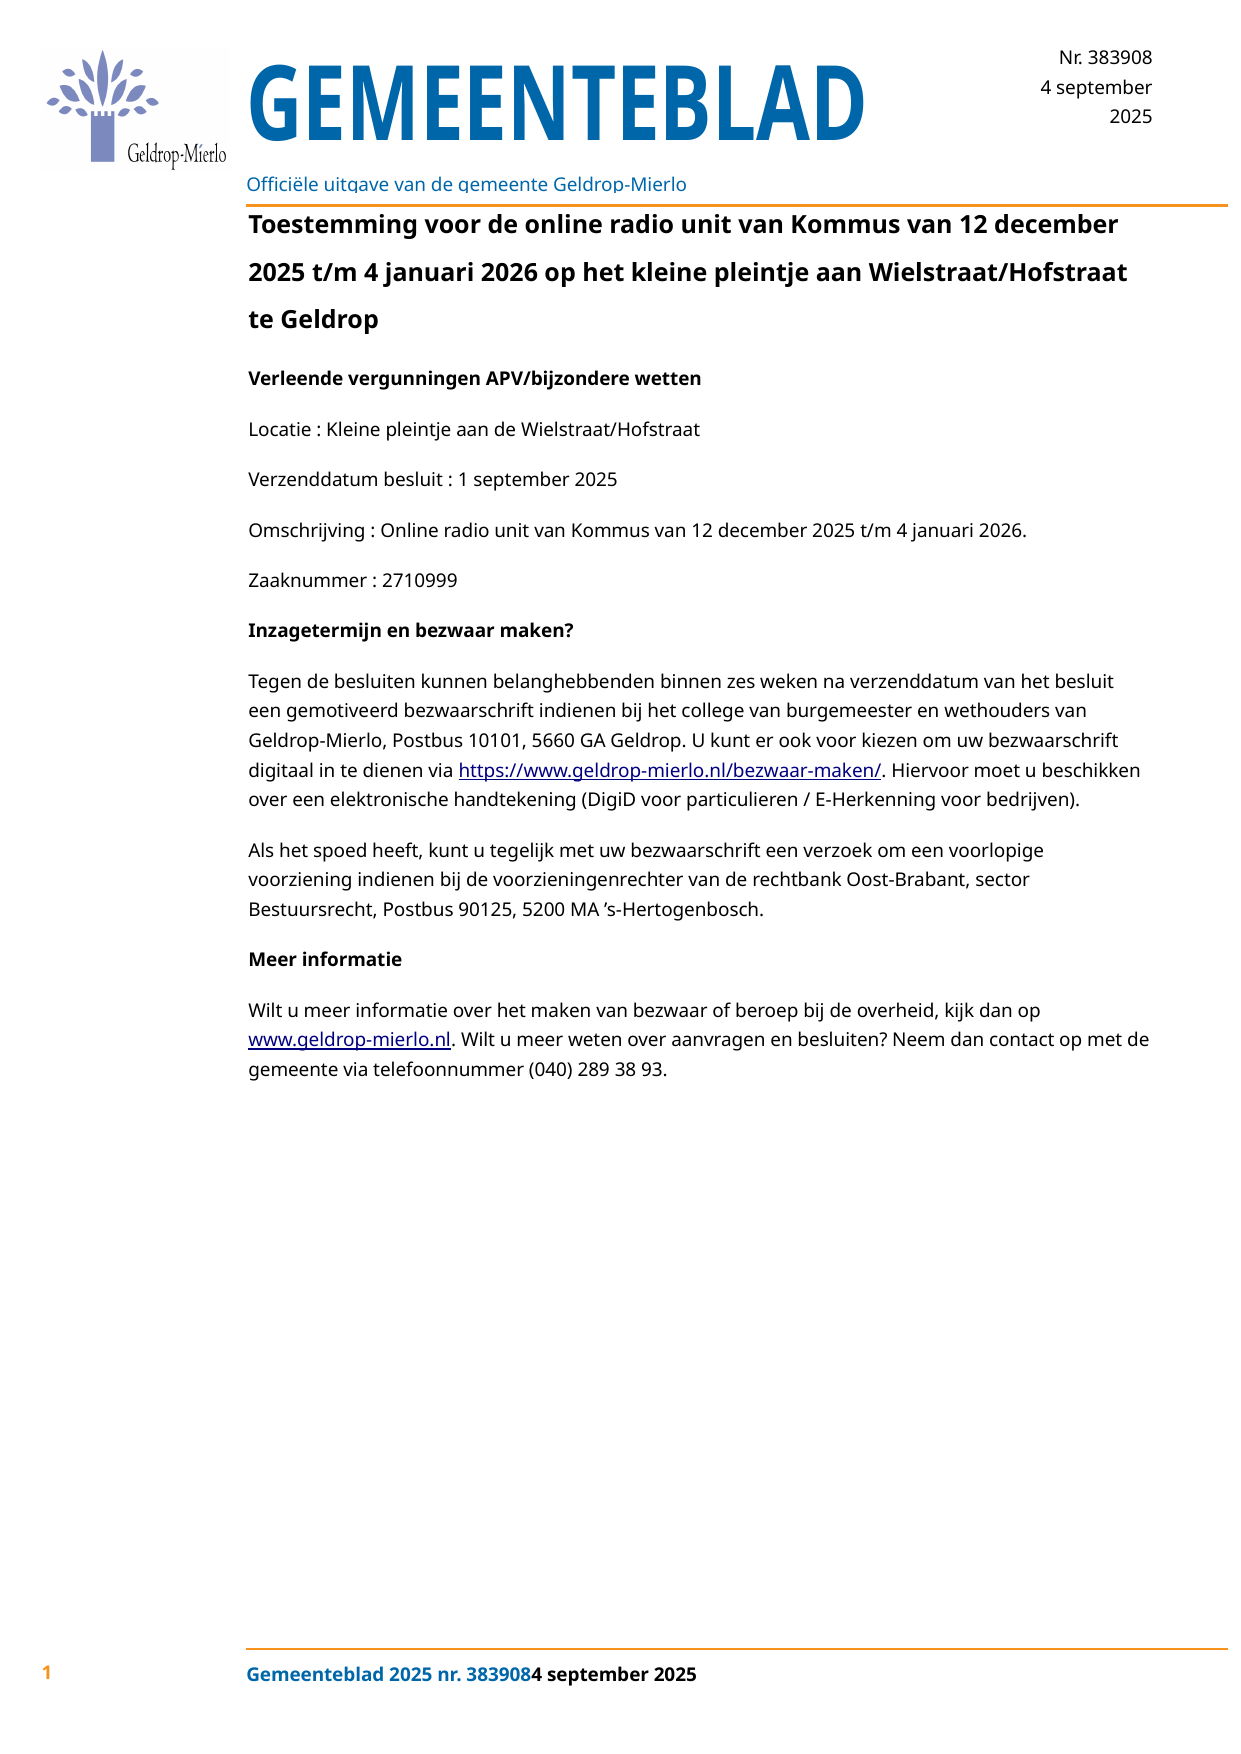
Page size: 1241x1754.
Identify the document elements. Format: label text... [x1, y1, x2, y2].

text Verzenddatum besluit : 1 september 2025 [248, 466, 1152, 492]
text Inzagetermijn en bezwaar maken? [248, 618, 1152, 643]
text Zaaknummer : 2710999 [248, 567, 1152, 593]
text Tegen de besluiten kunnen belanghebbenden binnen zes weken na verzenddatum van het besluit een gemotiveerd bezwaarschrift indienen bij het college van burgemeester en wethouders van Geldrop-Mierlo, Postbus 10101, 5660 GA Geldrop. U kunt er ook voor kiezen om uw bezwaarschrift digitaal in te dienen via https://www.geldrop-mierlo.nl/bezwaar-maken/. Hiervoor moet u beschikken over een elektronische handtekening (DigiD voor particulieren / E-Herkenning voor bedrijven). [248, 668, 1152, 812]
picture [41, 47, 231, 172]
text Omschrijving : Online radio unit van Kommus van 12 december 2025 t/m 4 januari 2026. [248, 517, 1152, 542]
text Wilt u meer informatie over het maken van bezwaar of beroep bij de overheid, kijk dan op www.geldrop-mierlo.nl. Wilt u meer weten over aanvragen en besluiten? Neem dan contact op met de gemeente via telefoonnummer (040) 289 38 93. [248, 997, 1152, 1082]
text Verleende vergunningen APV/bijzondere wetten [248, 366, 1152, 391]
text Locatie : Kleine pleintje aan de Wielstraat/Hofstraat [248, 416, 1152, 442]
text Als het spoed heeft, kunt u tegelijk met uw bezwaarschrift een verzoek om een voorlopige voorziening indienen bij de voorzieningenrechter van de rechtbank Oost-Brabant, sector Bestuursrecht, Postbus 90125, 5200 MA ’s-Hertogenbosch. [248, 837, 1152, 922]
text Meer informatie [248, 946, 1152, 972]
text Toestemming voor de online radio unit van Kommus van 12 december 2025 t/m 4 januari 2026 op het kleine pleintje aan Wielstraat/Hofstraat te Geldrop [248, 207, 1152, 336]
